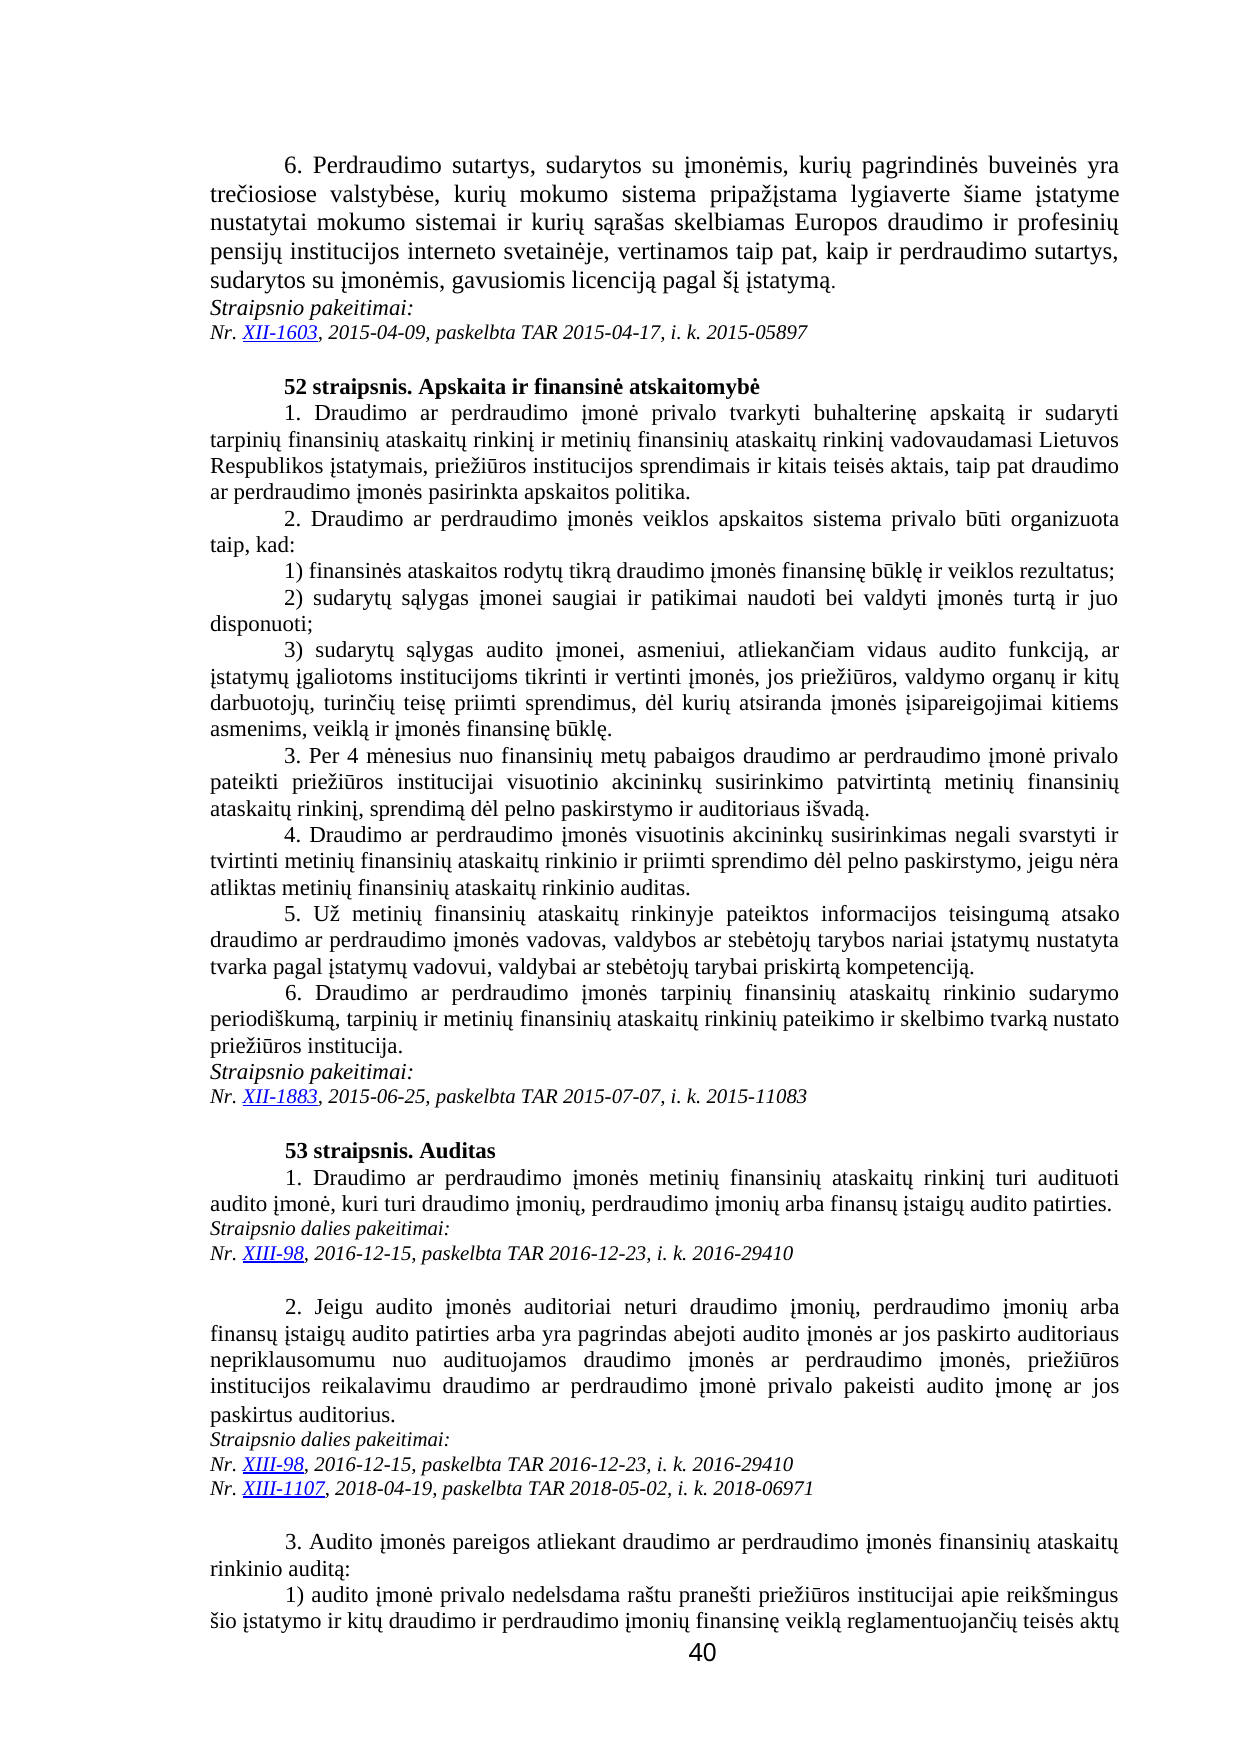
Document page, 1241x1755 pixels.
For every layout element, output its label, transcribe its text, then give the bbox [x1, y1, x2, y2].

text 3. Audito įmonės pareigos atliekant draudimo ar perdraudimo įmonės finansinių ataskaitų rinkinio auditą: [210, 1528, 1120, 1581]
text Nr. XII-1883, 2015-06-25, paskelbta TAR 2015-07-07, i. k. 2015-11083 [210, 1084, 1120, 1108]
text 1. Draudimo ar perdraudimo įmonė privalo tvarkyti buhalterinę apskaitą ir sudaryti tarpinių finansinių ataskaitų rinkinį ir metinių finansinių ataskaitų rinkinį vadovaudamasi Lietuvos Respublikos įstatymais, priežiūros institucijos sprendimais ir kitais teisės aktais, taip pat draudimo ar perdraudimo įmonės pasirinkta apskaitos politika. [210, 399, 1120, 505]
text Nr. XIII-98, 2016-12-15, paskelbta TAR 2016-12-23, i. k. 2016-29410 [210, 1451, 1120, 1476]
text 1) finansinės ataskaitos rodytų tikrą draudimo įmonės finansinę būklę ir veiklos rezultatus; [210, 557, 1120, 584]
text 2. Draudimo ar perdraudimo įmonės veiklos apskaitos sistema privalo būti organizuota taip, kad: [210, 505, 1120, 557]
text Nr. XII-1603, 2015-04-09, paskelbta TAR 2015-04-17, i. k. 2015-05897 [210, 320, 1120, 344]
text Nr. XIII-1107, 2018-04-19, paskelbta TAR 2018-05-02, i. k. 2018-06971 [210, 1476, 1120, 1499]
text 6. Perdraudimo sutartys, sudarytos su įmonėmis, kurių pagrindinės buveinės yra trečiosiose valstybėse, kurių mokumo sistema pripažįstama lygiaverte šiame įstatyme nustatytai mokumo sistemai ir kurių sąrašas skelbiamas Europos draudimo ir profesinių pensijų institucijos interneto svetainėje, vertinamos taip pat, kaip ir perdraudimo sutartys, sudarytos su įmonėmis, gavusiomis licenciją pagal šį įstatymą. [210, 150, 1120, 294]
text 3. Per 4 mėnesius nuo finansinių metų pabaigos draudimo ar perdraudimo įmonė privalo pateikti priežiūros institucijai visuotinio akcininkų susirinkimo patvirtintą metinių finansinių ataskaitų rinkinį, sprendimą dėl pelno paskirstymo ir auditoriaus išvadą. [210, 742, 1120, 821]
text 1) audito įmonė privalo nedelsdama raštu pranešti priežiūros institucijai apie reikšmingus šio įstatymo ir kitų draudimo ir perdraudimo įmonių finansinę veiklą reglamentuojančių teisės aktų [210, 1581, 1120, 1634]
text 5. Už metinių finansinių ataskaitų rinkinyje pateiktos informacijos teisingumą atsako draudimo ar perdraudimo įmonės vadovas, valdybos ar stebėtojų tarybos nariai įstatymų nustatyta tvarka pagal įstatymų vadovui, valdybai ar stebėtojų tarybai priskirtą kompetenciją. [210, 900, 1120, 979]
text 6. Draudimo ar perdraudimo įmonės tarpinių finansinių ataskaitų rinkinio sudarymo periodiškumą, tarpinių ir metinių finansinių ataskaitų rinkinių pateikimo ir skelbimo tvarką nustato priežiūros institucija. [210, 979, 1120, 1058]
text Straipsnio pakeitimai: [210, 1058, 1120, 1084]
text 4. Draudimo ar perdraudimo įmonės visuotinis akcininkų susirinkimas negali svarstyti ir tvirtinti metinių finansinių ataskaitų rinkinio ir priimti sprendimo dėl pelno paskirstymo, jeigu nėra atliktas metinių finansinių ataskaitų rinkinio auditas. [210, 821, 1120, 900]
text Straipsnio pakeitimai: [210, 294, 1120, 320]
text 52 straipsnis. Apskaita ir finansinė atskaitomybė [210, 373, 1120, 399]
text Straipsnio dalies pakeitimai: [210, 1216, 1120, 1240]
text 2. Jeigu audito įmonės auditoriai neturi draudimo įmonių, perdraudimo įmonių arba finansų įstaigų audito patirties arba yra pagrindas abejoti audito įmonės ar jos paskirto auditoriaus nepriklausomumu nuo audituojamos draudimo įmonės ar perdraudimo įmonės, priežiūros institucijos reikalavimu draudimo ar perdraudimo įmonė privalo pakeisti audito įmonę ar jos paskirtus auditorius. [210, 1293, 1120, 1427]
text Straipsnio dalies pakeitimai: [210, 1427, 1120, 1451]
text 3) sudarytų sąlygas audito įmonei, asmeniui, atliekančiam vidaus audito funkciją, ar įstatymų įgaliotoms institucijoms tikrinti ir vertinti įmonės, jos priežiūros, valdymo organų ir kitų darbuotojų, turinčių teisę priimti sprendimus, dėl kurių atsiranda įmonės įsipareigojimai kitiems asmenims, veiklą ir įmonės finansinę būklę. [210, 636, 1120, 742]
text 1. Draudimo ar perdraudimo įmonės metinių finansinių ataskaitų rinkinį turi audituoti audito įmonė, kuri turi draudimo įmonių, perdraudimo įmonių arba finansų įstaigų audito patirties. [210, 1164, 1120, 1216]
text 2) sudarytų sąlygas įmonei saugiai ir patikimai naudoti bei valdyti įmonės turtą ir juo disponuoti; [210, 584, 1120, 636]
text 53 straipsnis. Auditas [210, 1137, 1120, 1164]
text Nr. XIII-98, 2016-12-15, paskelbta TAR 2016-12-23, i. k. 2016-29410 [210, 1240, 1120, 1264]
